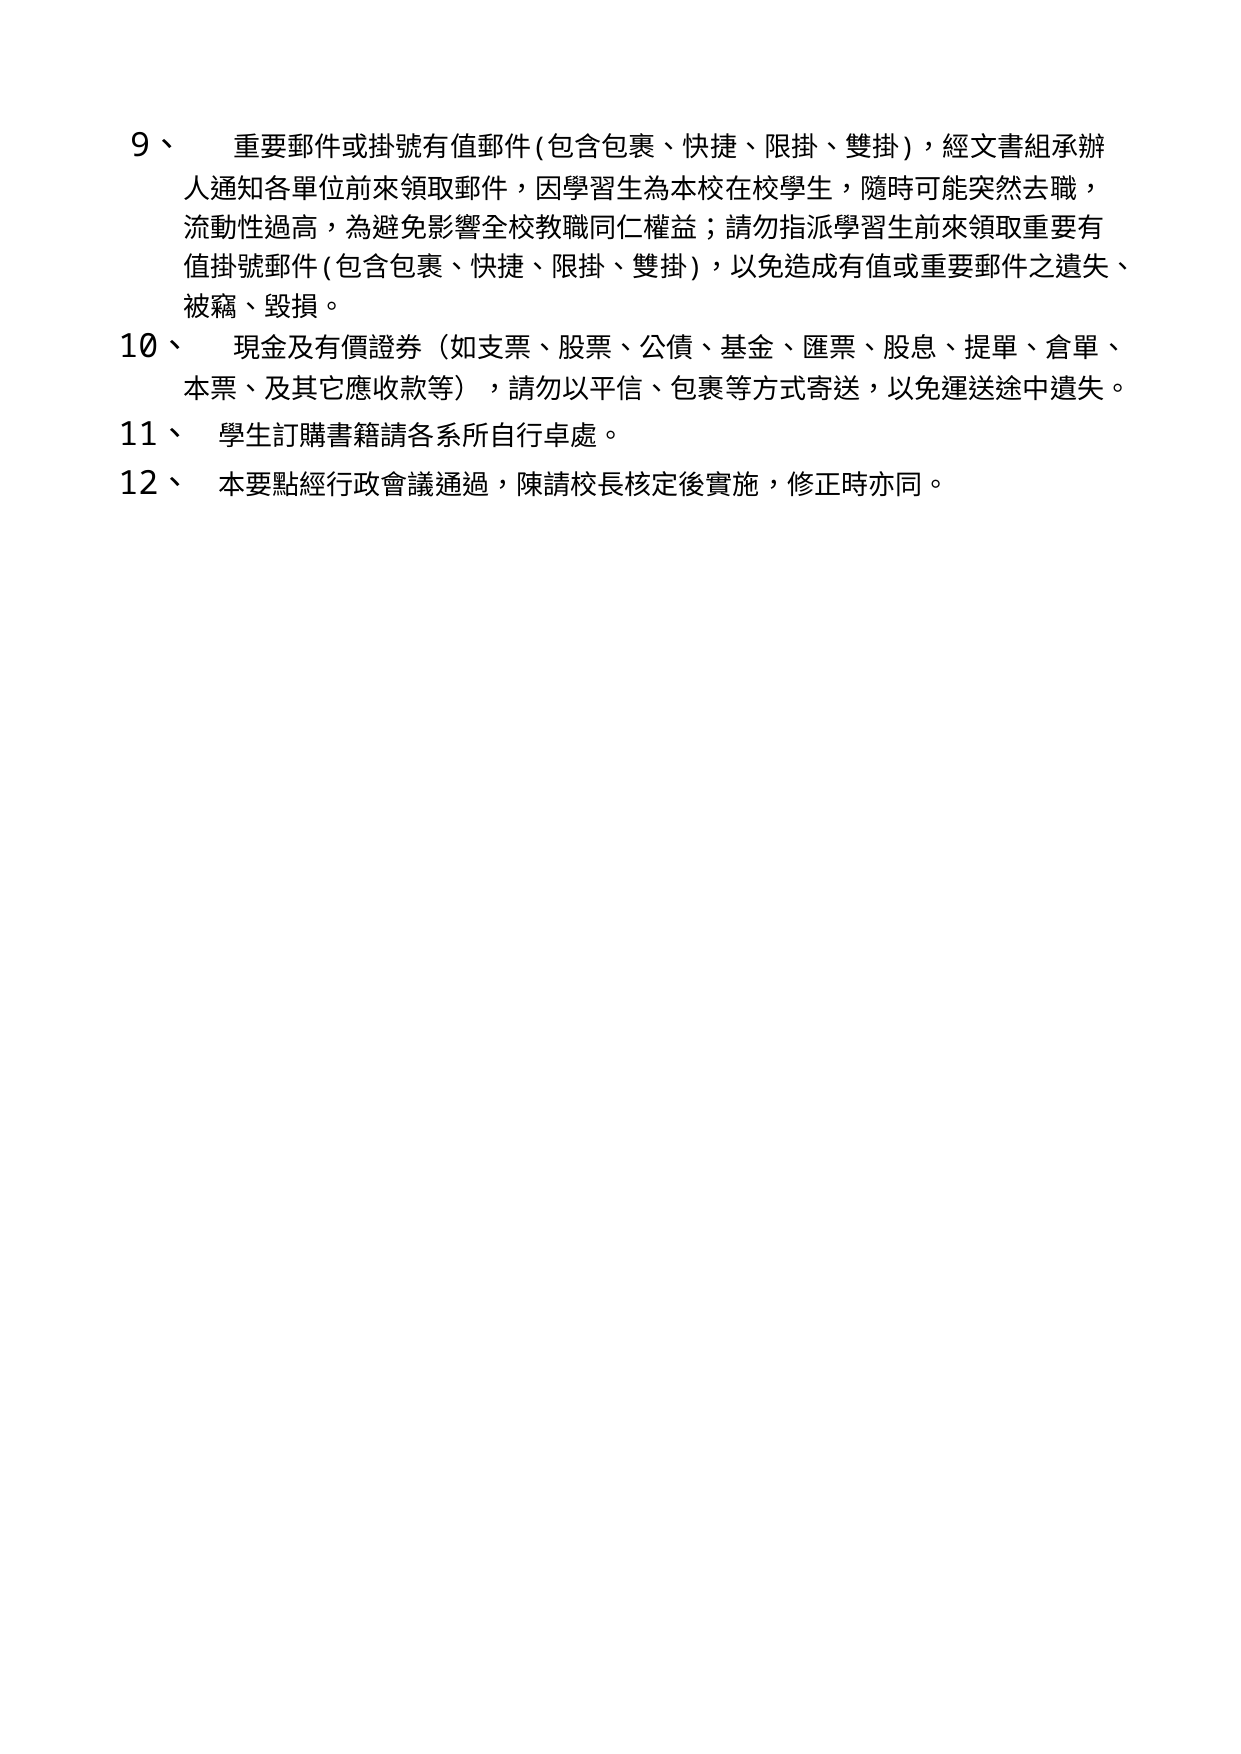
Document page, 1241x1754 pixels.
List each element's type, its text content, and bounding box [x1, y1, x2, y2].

list 本要點經行政會議通過，陳請校長核定後實施，修正時亦同。 [118, 456, 1122, 504]
list 學生訂購書籍請各系所自行卓處。 [118, 407, 1122, 456]
list 重要郵件或掛號有值郵件(包含包裹、快捷、限掛、雙掛)，經文書組承辦人通知各單位前來領取郵件，因學習生為本校在校學生，隨時可能突然去職，流動性過高，為避免影響全校教職同仁權益；請勿指派學習生前來領取重要有值掛號郵件(包含包裹、快捷、限掛、雙掛)，以免造成有值或重要郵件之遺失、被竊、毀損。 [130, 118, 1122, 324]
list 現金及有價證券（如支票、股票、公債、基金、匯票、股息、提單、倉單、本票、及其它應收款等），請勿以平信、包裹等方式寄送，以免運送途中遺失。 [118, 324, 1122, 407]
